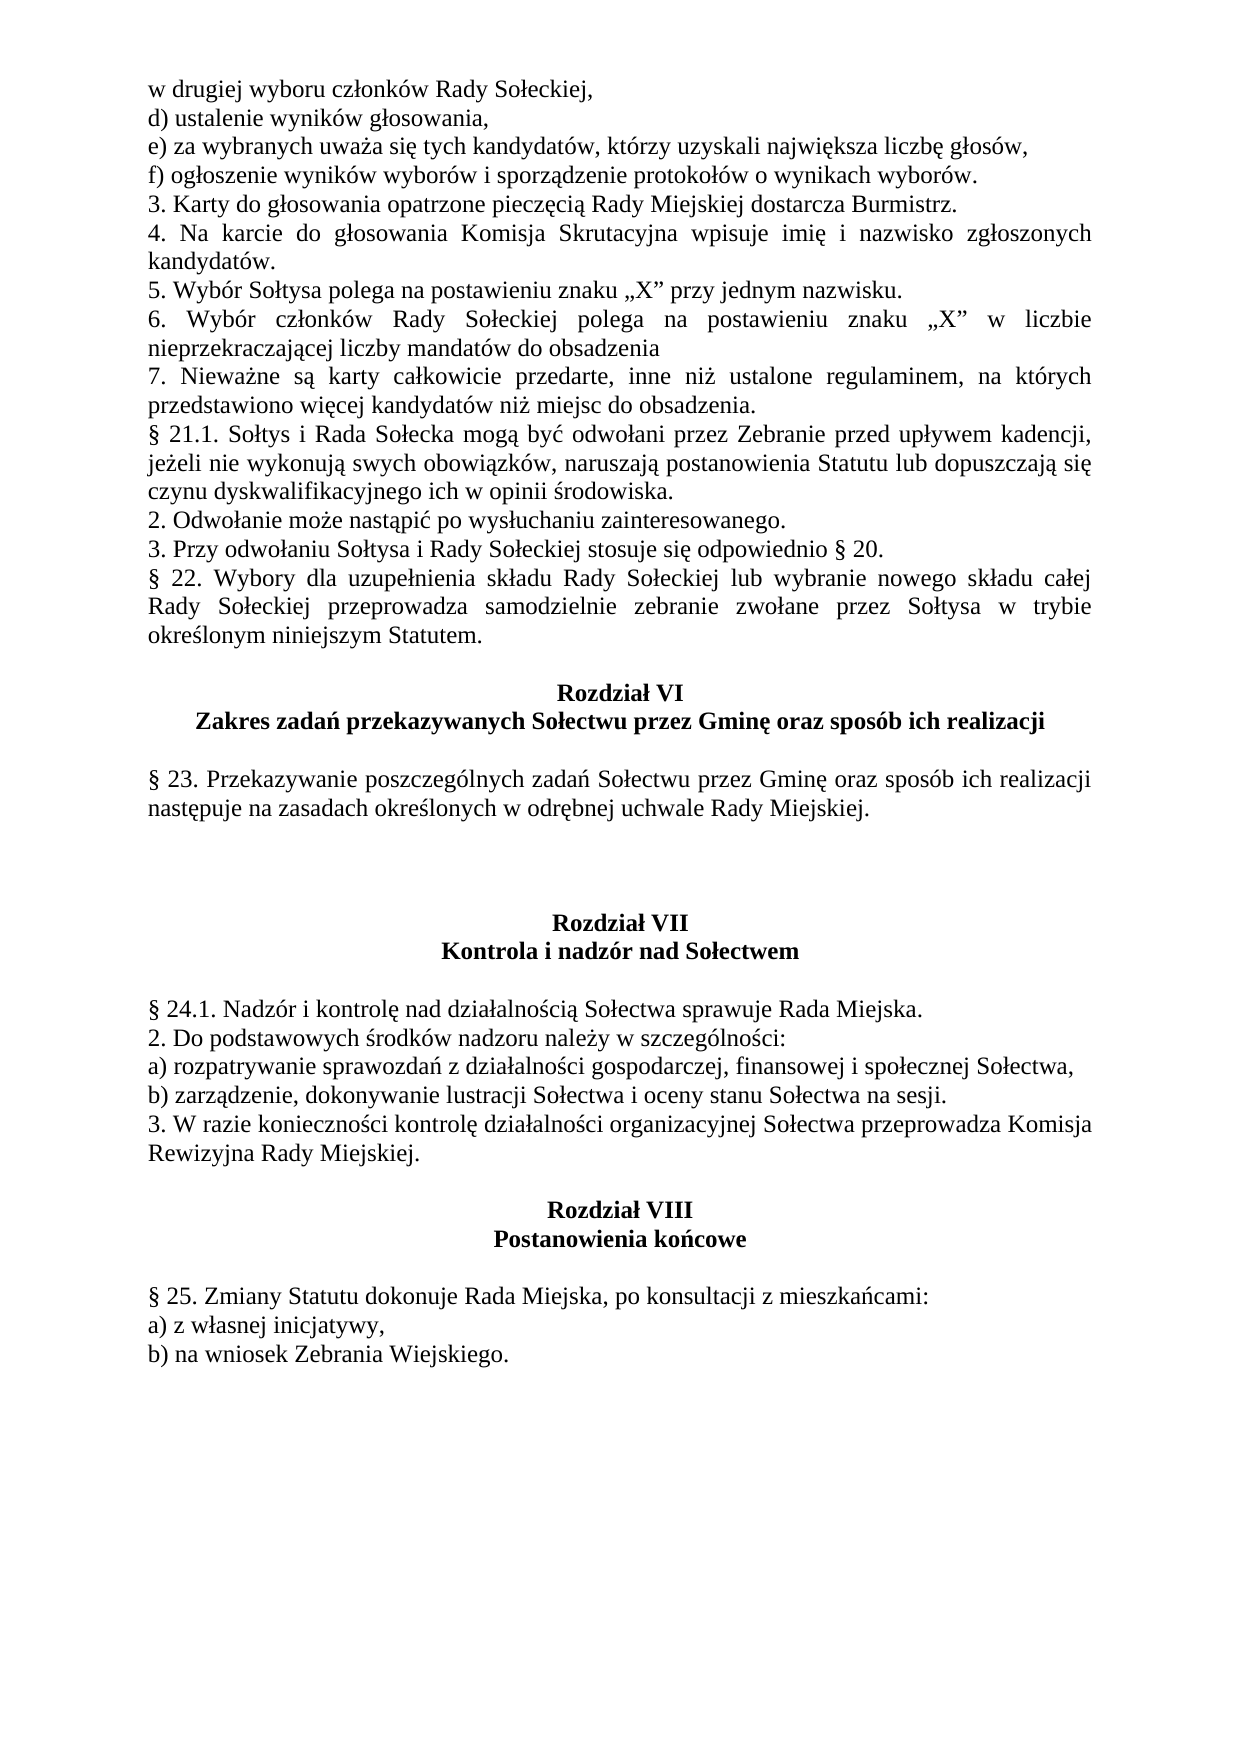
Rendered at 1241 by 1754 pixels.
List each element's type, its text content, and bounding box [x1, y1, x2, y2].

text 4. Na karcie do głosowania Komisja Skrutacyjna wpisuje imię i nazwisko zgłoszonych kandydatów. [148, 218, 1093, 275]
text Kontrola i nadzór nad Sołectwem [148, 936, 1093, 965]
text Postanowienia końcowe [148, 1224, 1093, 1253]
text a) rozpatrywanie sprawozdań z działalności gospodarczej, finansowej i społecznej Sołectwa, [148, 1051, 1093, 1080]
text w drugiej wyboru członków Rady Sołeckiej, [148, 74, 1093, 103]
text b) zarządzenie, dokonywanie lustracji Sołectwa i oceny stanu Sołectwa na sesji. [148, 1080, 1093, 1109]
text 5. Wybór Sołtysa polega na postawieniu znaku „X” przy jednym nazwisku. [148, 275, 1093, 304]
text Rozdział VII [148, 908, 1093, 936]
text Rozdział VIII [148, 1195, 1093, 1224]
text d) ustalenie wyników głosowania, [148, 103, 1093, 131]
text § 22. Wybory dla uzupełnienia składu Rady Sołeckiej lub wybranie nowego składu całej Rady Sołeckiej przeprowadza samodzielnie zebranie zwołane przez Sołtysa w trybie określonym niniejszym Statutem. [148, 563, 1093, 649]
text 3. Przy odwołaniu Sołtysa i Rady Sołeckiej stosuje się odpowiednio § 20. [148, 534, 1093, 563]
text § 24.1. Nadzór i kontrolę nad działalnością Sołectwa sprawuje Rada Miejska. [148, 994, 1093, 1023]
text 6. Wybór członków Rady Sołeckiej polega na postawieniu znaku „X” w liczbie nieprzekraczającej liczby mandatów do obsadzenia [148, 304, 1093, 361]
text a) z własnej inicjatywy, [148, 1310, 1093, 1339]
text 2. Odwołanie może nastąpić po wysłuchaniu zainteresowanego. [148, 505, 1093, 534]
text b) na wniosek Zebrania Wiejskiego. [148, 1339, 1093, 1368]
text 3. W razie konieczności kontrolę działalności organizacyjnej Sołectwa przeprowadza Komisja Rewizyjna Rady Miejskiej. [148, 1109, 1093, 1166]
text 2. Do podstawowych środków nadzoru należy w szczególności: [148, 1023, 1093, 1051]
text f) ogłoszenie wyników wyborów i sporządzenie protokołów o wynikach wyborów. [148, 160, 1093, 189]
text Rozdział VI [148, 678, 1093, 706]
text § 21.1. Sołtys i Rada Sołecka mogą być odwołani przez Zebranie przed upływem kadencji, jeżeli nie wykonują swych obowiązków, naruszają postanowienia Statutu lub dopuszczają się czynu dyskwalifikacyjnego ich w opinii środowiska. [148, 419, 1093, 505]
text § 23. Przekazywanie poszczególnych zadań Sołectwu przez Gminę oraz sposób ich realizacji następuje na zasadach określonych w odrębnej uchwale Rady Miejskiej. [148, 764, 1093, 821]
text Zakres zadań przekazywanych Sołectwu przez Gminę oraz sposób ich realizacji [148, 706, 1093, 735]
text § 25. Zmiany Statutu dokonuje Rada Miejska, po konsultacji z mieszkańcami: [148, 1281, 1093, 1310]
text e) za wybranych uważa się tych kandydatów, którzy uzyskali największa liczbę głosów, [148, 131, 1093, 160]
text 3. Karty do głosowania opatrzone pieczęcią Rady Miejskiej dostarcza Burmistrz. [148, 189, 1093, 218]
text 7. Nieważne są karty całkowicie przedarte, inne niż ustalone regulaminem, na których przedstawiono więcej kandydatów niż miejsc do obsadzenia. [148, 361, 1093, 419]
